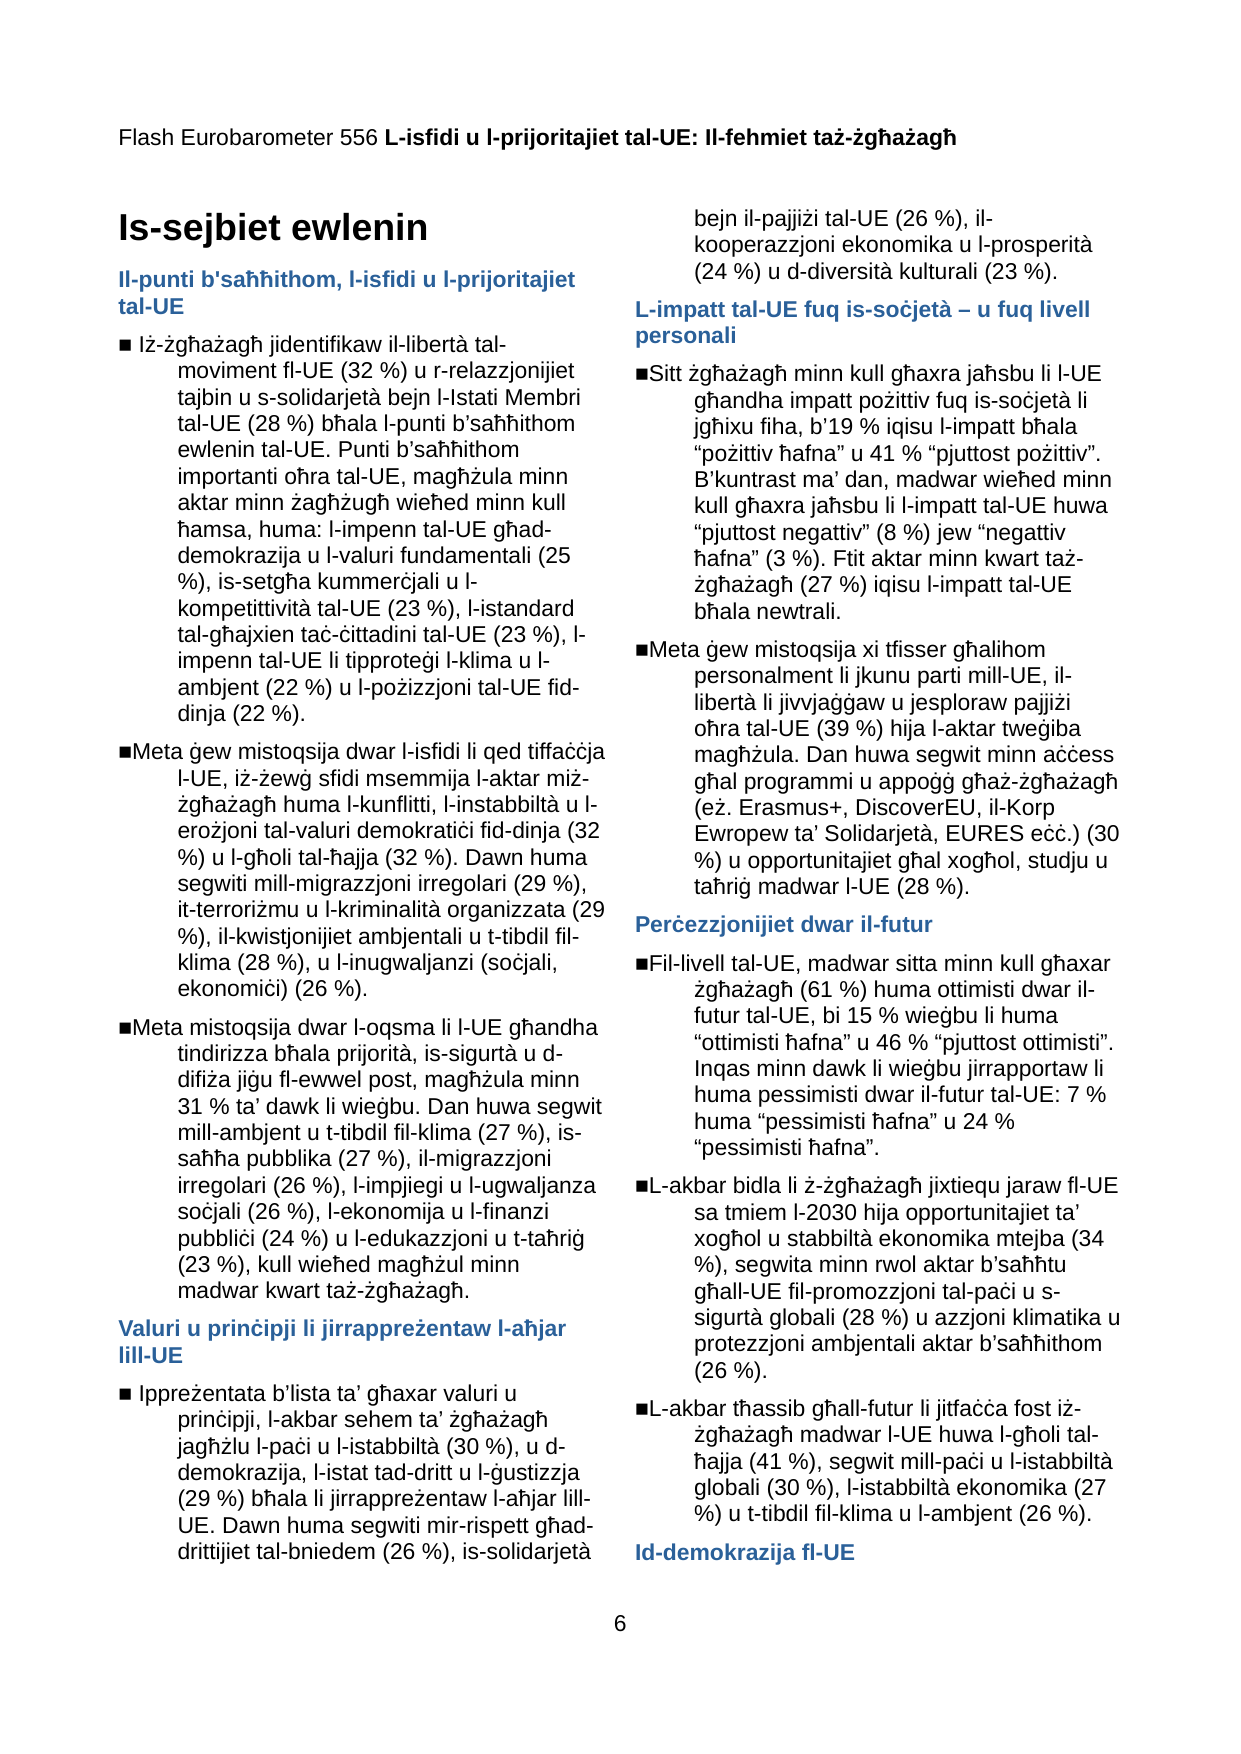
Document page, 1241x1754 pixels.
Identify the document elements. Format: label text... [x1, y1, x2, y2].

text ■Meta ġew mistoqsija dwar l-isfidi li qed tiffaċċja l-UE, iż-żewġ sfidi msemmija l-aktar miż-żgħażagħ huma l-kunflitti, l-instabbiltà u l-erożjoni tal-valuri demokratiċi fid-dinja (32 %) u l-għoli tal-ħajja (32 %). Dawn huma segwiti mill-migrazzjoni irregolari (29 %), it-terroriżmu u l-kriminalità organizzata (29 %), il-kwistjonijiet ambjentali u t-tibdil fil-klima (28 %), u l-inugwaljanzi (soċjali, ekonomiċi) (26 %). [118, 738, 605, 1002]
text L-impatt tal-UE fuq is-soċjetà – u fuq livell personali [635, 296, 1122, 348]
text Perċezzjonijiet dwar il-futur [635, 911, 1122, 938]
text ■ Ippreżentata b’lista ta’ għaxar valuri u prinċipji, l-akbar sehem ta’ żgħażagħ jagħżlu l-paċi u l-istabbiltà (30 %), u d-demokrazija, l-istat tad-dritt u l-ġustizzja (29 %) bħala li jirrappreżentaw l-aħjar lill-UE. Dawn huma segwiti mir-rispett għad-drittijiet tal-bniedem (26 %), is-solidarjetà [118, 1380, 605, 1564]
text Valuri u prinċipji li jirrappreżentaw l-aħjar lill-UE [118, 1315, 605, 1368]
text bejn il-pajjiżi tal-UE (26 %), il-kooperazzjoni ekonomika u l-prosperità (24 %) u d-diversità kulturali (23 %). [635, 205, 1122, 284]
text ■ Iż-żgħażagħ jidentifikaw il-libertà tal-moviment fl-UE (32 %) u r-relazzjonijiet tajbin u s-solidarjetà bejn l-Istati Membri tal-UE (28 %) bħala l-punti b’saħħithom ewlenin tal-UE. Punti b’saħħithom importanti oħra tal-UE, magħżula minn aktar minn żagħżugħ wieħed minn kull ħamsa, huma: l-impenn tal-UE għad-demokrazija u l-valuri fundamentali (25 %), is-setgħa kummerċjali u l-kompetittività tal-UE (23 %), l-istandard tal-għajxien taċ-ċittadini tal-UE (23 %), l-impenn tal-UE li tipproteġi l-klima u l-ambjent (22 %) u l-pożizzjoni tal-UE fid-dinja (22 %). [118, 331, 605, 726]
text ■L-akbar tħassib għall-futur li jitfaċċa fost iż-żgħażagħ madwar l-UE huwa l-għoli tal-ħajja (41 %), segwit mill-paċi u l-istabbiltà globali (30 %), l-istabbiltà ekonomika (27 %) u t-tibdil fil-klima u l-ambjent (26 %). [635, 1395, 1122, 1527]
text ■Meta ġew mistoqsija xi tfisser għalihom personalment li jkunu parti mill-UE, il-libertà li jivvjaġġaw u jesploraw pajjiżi oħra tal-UE (39 %) hija l-aktar tweġiba magħżula. Dan huwa segwit minn aċċess għal programmi u appoġġ għaż-żgħażagħ (eż. Erasmus+, DiscoverEU, il-Korp Ewropew ta’ Solidarjetà, EURES eċċ.) (30 %) u opportunitajiet għal xogħol, studju u taħriġ madwar l-UE (28 %). [635, 636, 1122, 899]
text ■L-akbar bidla li ż-żgħażagħ jixtiequ jaraw fl-UE sa tmiem l-2030 hija opportunitajiet ta’ xogħol u stabbiltà ekonomika mtejba (34 %), segwita minn rwol aktar b’saħħtu għall-UE fil-promozzjoni tal-paċi u s-sigurtà globali (28 %) u azzjoni klimatika u protezzjoni ambjentali aktar b’saħħithom (26 %). [635, 1172, 1122, 1383]
text Il-punti b'saħħithom, l-isfidi u l-prijoritajiet tal-UE [118, 266, 605, 319]
text ■Fil-livell tal-UE, madwar sitta minn kull għaxar żgħażagħ (61 %) huma ottimisti dwar il-futur tal-UE, bi 15 % wieġbu li huma “ottimisti ħafna” u 46 % “pjuttost ottimisti”. Inqas minn dawk li wieġbu jirrapportaw li huma pessimisti dwar il-futur tal-UE: 7 % huma “pessimisti ħafna” u 24 % “pessimisti ħafna”. [635, 949, 1122, 1160]
text ■Sitt żgħażagħ minn kull għaxra jaħsbu li l-UE għandha impatt pożittiv fuq is-soċjetà li jgħixu fiha, b’19 % iqisu l-impatt bħala “pożittiv ħafna” u 41 % “pjuttost pożittiv”. B’kuntrast ma’ dan, madwar wieħed minn kull għaxra jaħsbu li l-impatt tal-UE huwa “pjuttost negattiv” (8 %) jew “negattiv ħafna” (3 %). Ftit aktar minn kwart taż-żgħażagħ (27 %) iqisu l-impatt tal-UE bħala newtrali. [635, 360, 1122, 624]
subtitle Is-sejbiet ewlenin [118, 205, 605, 248]
text ■Meta mistoqsija dwar l-oqsma li l-UE għandha tindirizza bħala prijorità, is-sigurtà u d-difiża jiġu fl-ewwel post, magħżula minn 31 % ta’ dawk li wieġbu. Dan huwa segwit mill-ambjent u t-tibdil fil-klima (27 %), is-saħħa pubblika (27 %), il-migrazzjoni irregolari (26 %), l-impjiegi u l-ugwaljanza soċjali (26 %), l-ekonomija u l-finanzi pubbliċi (24 %) u l-edukazzjoni u t-taħriġ (23 %), kull wieħed magħżul minn madwar kwart taż-żgħażagħ. [118, 1014, 605, 1303]
text Id-demokrazija fl-UE [635, 1538, 1122, 1565]
